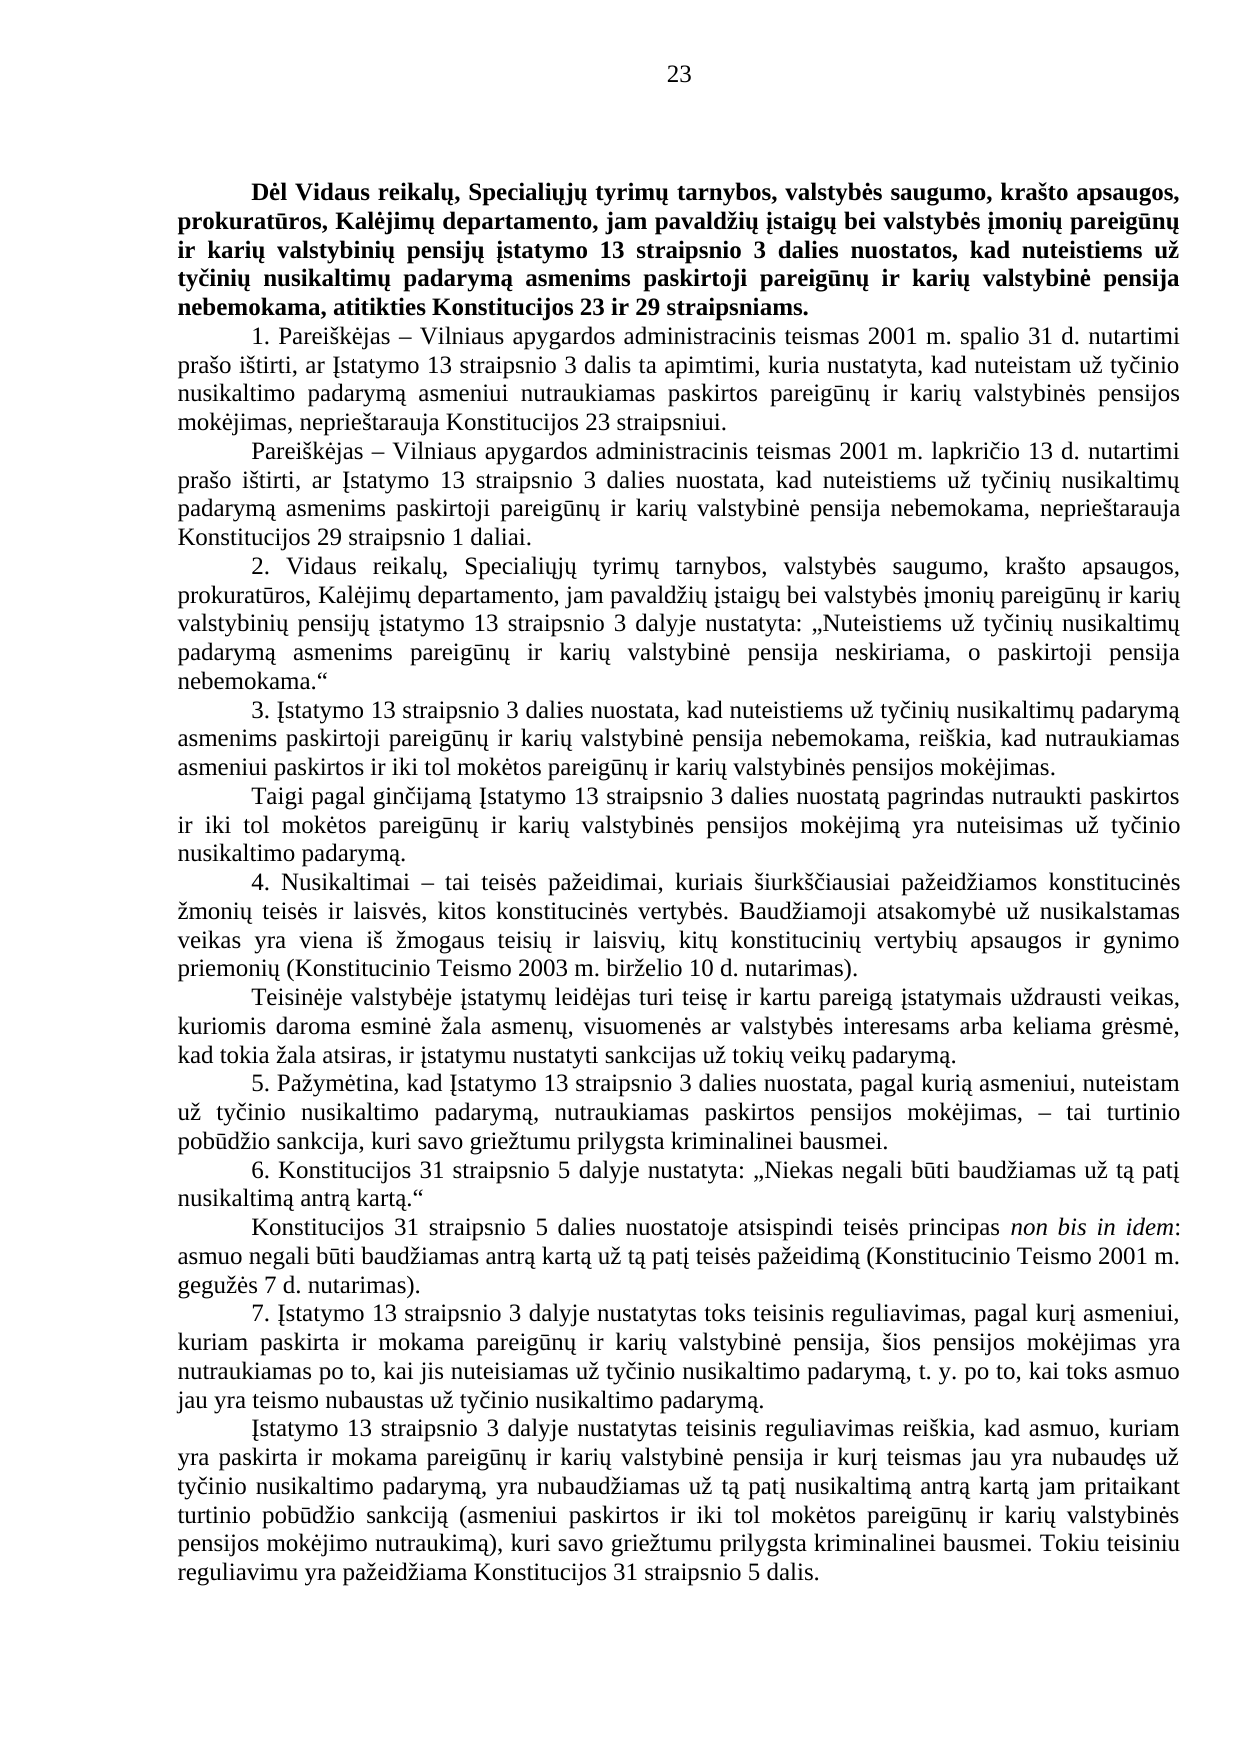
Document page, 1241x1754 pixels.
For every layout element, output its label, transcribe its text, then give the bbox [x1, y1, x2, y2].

text Įstatymo 13 straipsnio 3 dalyje nustatytas teisinis reguliavimas reiškia, kad asmuo, kuriam yra paskirta ir mokama pareigūnų ir karių valstybinė pensija ir kurį teismas jau yra nubaudęs už tyčinio nusikaltimo padarymą, yra nubaudžiamas už tą patį nusikaltimą antrą kartą jam pritaikant turtinio pobūdžio sankciją (asmeniui paskirtos ir iki tol mokėtos pareigūnų ir karių valstybinės pensijos mokėjimo nutraukimą), kuri savo griežtumu prilygsta kriminalinei bausmei. Tokiu teisiniu reguliavimu yra pažeidžiama Konstitucijos 31 straipsnio 5 dalis. [177, 1413, 1181, 1586]
text 1. Pareiškėjas – Vilniaus apygardos administracinis teismas 2001 m. spalio 31 d. nutartimi prašo ištirti, ar Įstatymo 13 straipsnio 3 dalis ta apimtimi, kuria nustatyta, kad nuteistam už tyčinio nusikaltimo padarymą asmeniui nutraukiamas paskirtos pareigūnų ir karių valstybinės pensijos mokėjimas, neprieštarauja Konstitucijos 23 straipsniui. [177, 321, 1181, 436]
text Konstitucijos 31 straipsnio 5 dalies nuostatoje atsispindi teisės principas non bis in idem: asmuo negali būti baudžiamas antrą kartą už tą patį teisės pažeidimą (Konstitucinio Teismo 2001 m. gegužės 7 d. nutarimas). [177, 1212, 1181, 1298]
text Dėl Vidaus reikalų, Specialiųjų tyrimų tarnybos, valstybės saugumo, krašto apsaugos, prokuratūros, Kalėjimų departamento, jam pavaldžių įstaigų bei valstybės įmonių pareigūnų ir karių valstybinių pensijų įstatymo 13 straipsnio 3 dalies nuostatos, kad nuteistiems už tyčinių nusikaltimų padarymą asmenims paskirtoji pareigūnų ir karių valstybinė pensija nebemokama, atitikties Konstitucijos 23 ir 29 straipsniams. [177, 177, 1181, 321]
text 4. Nusikaltimai – tai teisės pažeidimai, kuriais šiurkščiausiai pažeidžiamos konstitucinės žmonių teisės ir laisvės, kitos konstitucinės vertybės. Baudžiamoji atsakomybė už nusikalstamas veikas yra viena iš žmogaus teisių ir laisvių, kitų konstitucinių vertybių apsaugos ir gynimo priemonių (Konstitucinio Teismo 2003 m. birželio 10 d. nutarimas). [177, 867, 1181, 982]
text Taigi pagal ginčijamą Įstatymo 13 straipsnio 3 dalies nuostatą pagrindas nutraukti paskirtos ir iki tol mokėtos pareigūnų ir karių valstybinės pensijos mokėjimą yra nuteisimas už tyčinio nusikaltimo padarymą. [177, 781, 1181, 867]
text Teisinėje valstybėje įstatymų leidėjas turi teisę ir kartu pareigą įstatymais uždrausti veikas, kuriomis daroma esminė žala asmenų, visuomenės ar valstybės interesams arba keliama grėsmė, kad tokia žala atsiras, ir įstatymu nustatyti sankcijas už tokių veikų padarymą. [177, 982, 1181, 1068]
text 7. Įstatymo 13 straipsnio 3 dalyje nustatytas toks teisinis reguliavimas, pagal kurį asmeniui, kuriam paskirta ir mokama pareigūnų ir karių valstybinė pensija, šios pensijos mokėjimas yra nutraukiamas po to, kai jis nuteisiamas už tyčinio nusikaltimo padarymą, t. y. po to, kai toks asmuo jau yra teismo nubaustas už tyčinio nusikaltimo padarymą. [177, 1298, 1181, 1413]
text 6. Konstitucijos 31 straipsnio 5 dalyje nustatyta: „Niekas negali būti baudžiamas už tą patį nusikaltimą antrą kartą.“ [177, 1155, 1181, 1212]
text 5. Pažymėtina, kad Įstatymo 13 straipsnio 3 dalies nuostata, pagal kurią asmeniui, nuteistam už tyčinio nusikaltimo padarymą, nutraukiamas paskirtos pensijos mokėjimas, – tai turtinio pobūdžio sankcija, kuri savo griežtumu prilygsta kriminalinei bausmei. [177, 1068, 1181, 1155]
text Pareiškėjas – Vilniaus apygardos administracinis teismas 2001 m. lapkričio 13 d. nutartimi prašo ištirti, ar Įstatymo 13 straipsnio 3 dalies nuostata, kad nuteistiems už tyčinių nusikaltimų padarymą asmenims paskirtoji pareigūnų ir karių valstybinė pensija nebemokama, neprieštarauja Konstitucijos 29 straipsnio 1 daliai. [177, 436, 1181, 551]
text 3. Įstatymo 13 straipsnio 3 dalies nuostata, kad nuteistiems už tyčinių nusikaltimų padarymą asmenims paskirtoji pareigūnų ir karių valstybinė pensija nebemokama, reiškia, kad nutraukiamas asmeniui paskirtos ir iki tol mokėtos pareigūnų ir karių valstybinės pensijos mokėjimas. [177, 695, 1181, 781]
text 2. Vidaus reikalų, Specialiųjų tyrimų tarnybos, valstybės saugumo, krašto apsaugos, prokuratūros, Kalėjimų departamento, jam pavaldžių įstaigų bei valstybės įmonių pareigūnų ir karių valstybinių pensijų įstatymo 13 straipsnio 3 dalyje nustatyta: „Nuteistiems už tyčinių nusikaltimų padarymą asmenims pareigūnų ir karių valstybinė pensija neskiriama, o paskirtoji pensija nebemokama.“ [177, 551, 1181, 695]
